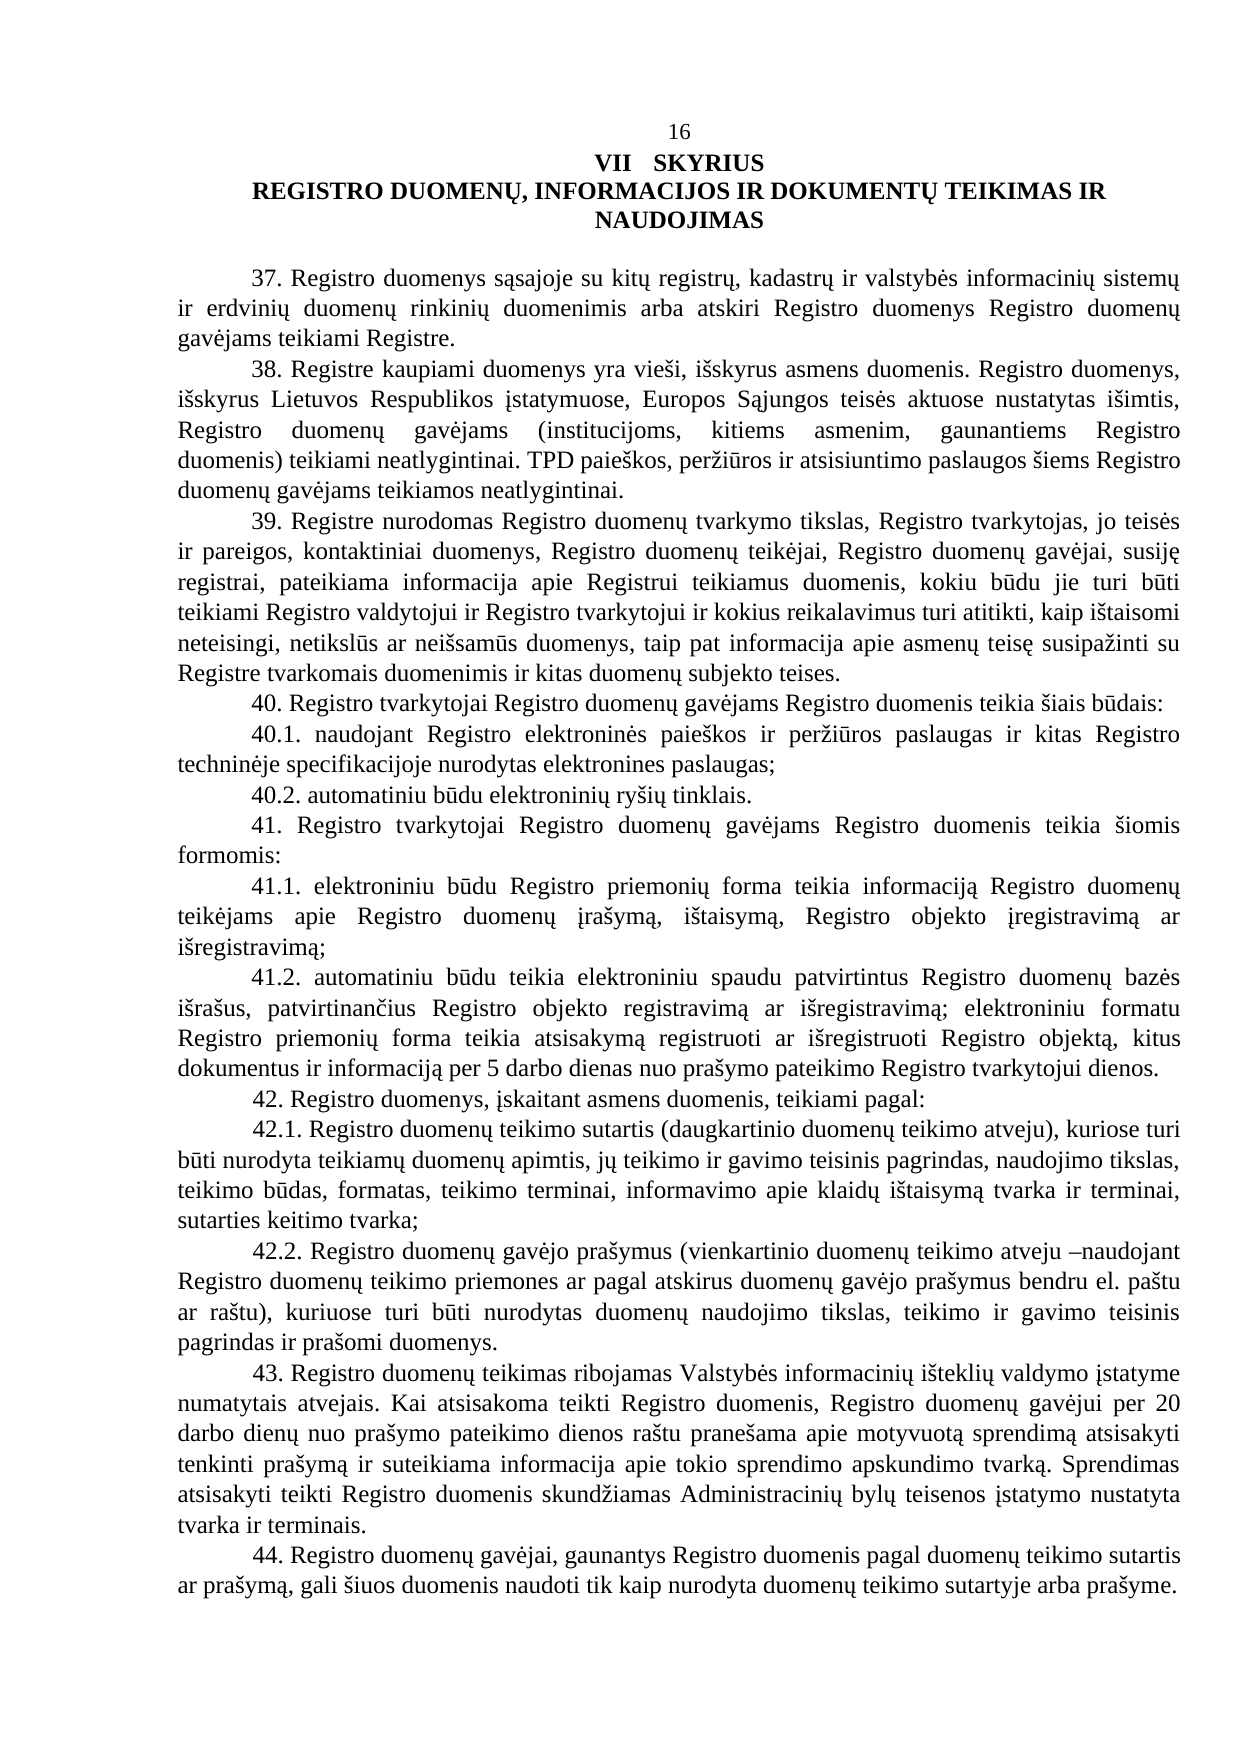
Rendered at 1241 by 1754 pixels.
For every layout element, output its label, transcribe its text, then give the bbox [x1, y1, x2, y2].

text 39. Registre nurodomas Registro duomenų tvarkymo tikslas, Registro tvarkytojas, jo teisės ir pareigos, kontaktiniai duomenys, Registro duomenų teikėjai, Registro duomenų gavėjai, susiję registrai, pateikiama informacija apie Registrui teikiamus duomenis, kokiu būdu jie turi būti teikiami Registro valdytojui ir Registro tvarkytojui ir kokius reikalavimus turi atitikti, kaip ištaisomi neteisingi, netikslūs ar neišsamūs duomenys, taip pat informacija apie asmenų teisę susipažinti su Registre tvarkomais duomenimis ir kitas duomenų subjekto teises. [177, 506, 1181, 687]
text 42.2. Registro duomenų gavėjo prašymus (vienkartinio duomenų teikimo atveju –naudojant Registro duomenų teikimo priemones ar pagal atskirus duomenų gavėjo prašymus bendru el. paštu ar raštu), kuriuose turi būti nurodytas duomenų naudojimo tikslas, teikimo ir gavimo teisinis pagrindas ir prašomi duomenys. [177, 1236, 1181, 1356]
text 44. Registro duomenų gavėjai, gaunantys Registro duomenis pagal duomenų teikimo sutartis ar prašymą, gali šiuos duomenis naudoti tik kaip nurodyta duomenų teikimo sutartyje arba prašyme. [177, 1540, 1181, 1599]
text 37. Registro duomenys sąsajoje su kitų registrų, kadastrų ir valstybės informacinių sistemų ir erdvinių duomenų rinkinių duomenimis arba atskiri Registro duomenys Registro duomenų gavėjams teikiami Registre. [177, 263, 1181, 352]
text 41.2. automatiniu būdu teikia elektroniniu spaudu patvirtintus Registro duomenų bazės išrašus, patvirtinančius Registro objekto registravimą ar išregistravimą; elektroniniu formatu Registro priemonių forma teikia atsisakymą registruoti ar išregistruoti Registro objektą, kitus dokumentus ir informaciją per 5 darbo dienas nuo prašymo pateikimo Registro tvarkytojui dienos. [177, 962, 1181, 1082]
subtitle Registro duomenų, informacijos ir dokumentų teikimas ir naudojimas [177, 176, 1181, 234]
text 41. Registro tvarkytojai Registro duomenų gavėjams Registro duomenis teikia šiomis formomis: [177, 810, 1181, 869]
text 43. Registro duomenų teikimas ribojamas Valstybės informacinių išteklių valdymo įstatyme numatytais atvejais. Kai atsisakoma teikti Registro duomenis, Registro duomenų gavėjui per 20 darbo dienų nuo prašymo pateikimo dienos raštu pranešama apie motyvuotą sprendimą atsisakyti tenkinti prašymą ir suteikiama informacija apie tokio sprendimo apskundimo tvarką. Sprendimas atsisakyti teikti Registro duomenis skundžiamas Administracinių bylų teisenos įstatymo nustatyta tvarka ir terminais. [177, 1358, 1181, 1538]
text 42.1. Registro duomenų teikimo sutartis (daugkartinio duomenų teikimo atveju), kuriose turi būti nurodyta teikiamų duomenų apimtis, jų teikimo ir gavimo teisinis pagrindas, naudojimo tikslas, teikimo būdas, formatas, teikimo terminai, informavimo apie klaidų ištaisymą tvarka ir terminai, sutarties keitimo tvarka; [177, 1114, 1181, 1234]
text 40.1. naudojant Registro elektroninės paieškos ir peržiūros paslaugas ir kitas Registro techninėje specifikacijoje nurodytas elektronines paslaugas; [177, 719, 1181, 778]
text 42. Registro duomenys, įskaitant asmens duomenis, teikiami pagal: [177, 1084, 1181, 1113]
text VII Skyrius [177, 148, 1181, 176]
text 40.2. automatiniu būdu elektroninių ryšių tinklais. [177, 780, 1181, 808]
text 40. Registro tvarkytojai Registro duomenų gavėjams Registro duomenis teikia šiais būdais: [177, 688, 1181, 717]
text 38. Registre kaupiami duomenys yra vieši, išskyrus asmens duomenis. Registro duomenys, išskyrus Lietuvos Respublikos įstatymuose, Europos Sąjungos teisės aktuose nustatytas išimtis, Registro duomenų gavėjams (institucijoms, kitiems asmenim, gaunantiems Registro duomenis) teikiami neatlygintinai. TPD paieškos, peržiūros ir atsisiuntimo paslaugos šiems Registro duomenų gavėjams teikiamos neatlygintinai. [177, 354, 1181, 504]
text 41.1. elektroniniu būdu Registro priemonių forma teikia informaciją Registro duomenų teikėjams apie Registro duomenų įrašymą, ištaisymą, Registro objekto įregistravimą ar išregistravimą; [177, 871, 1181, 961]
